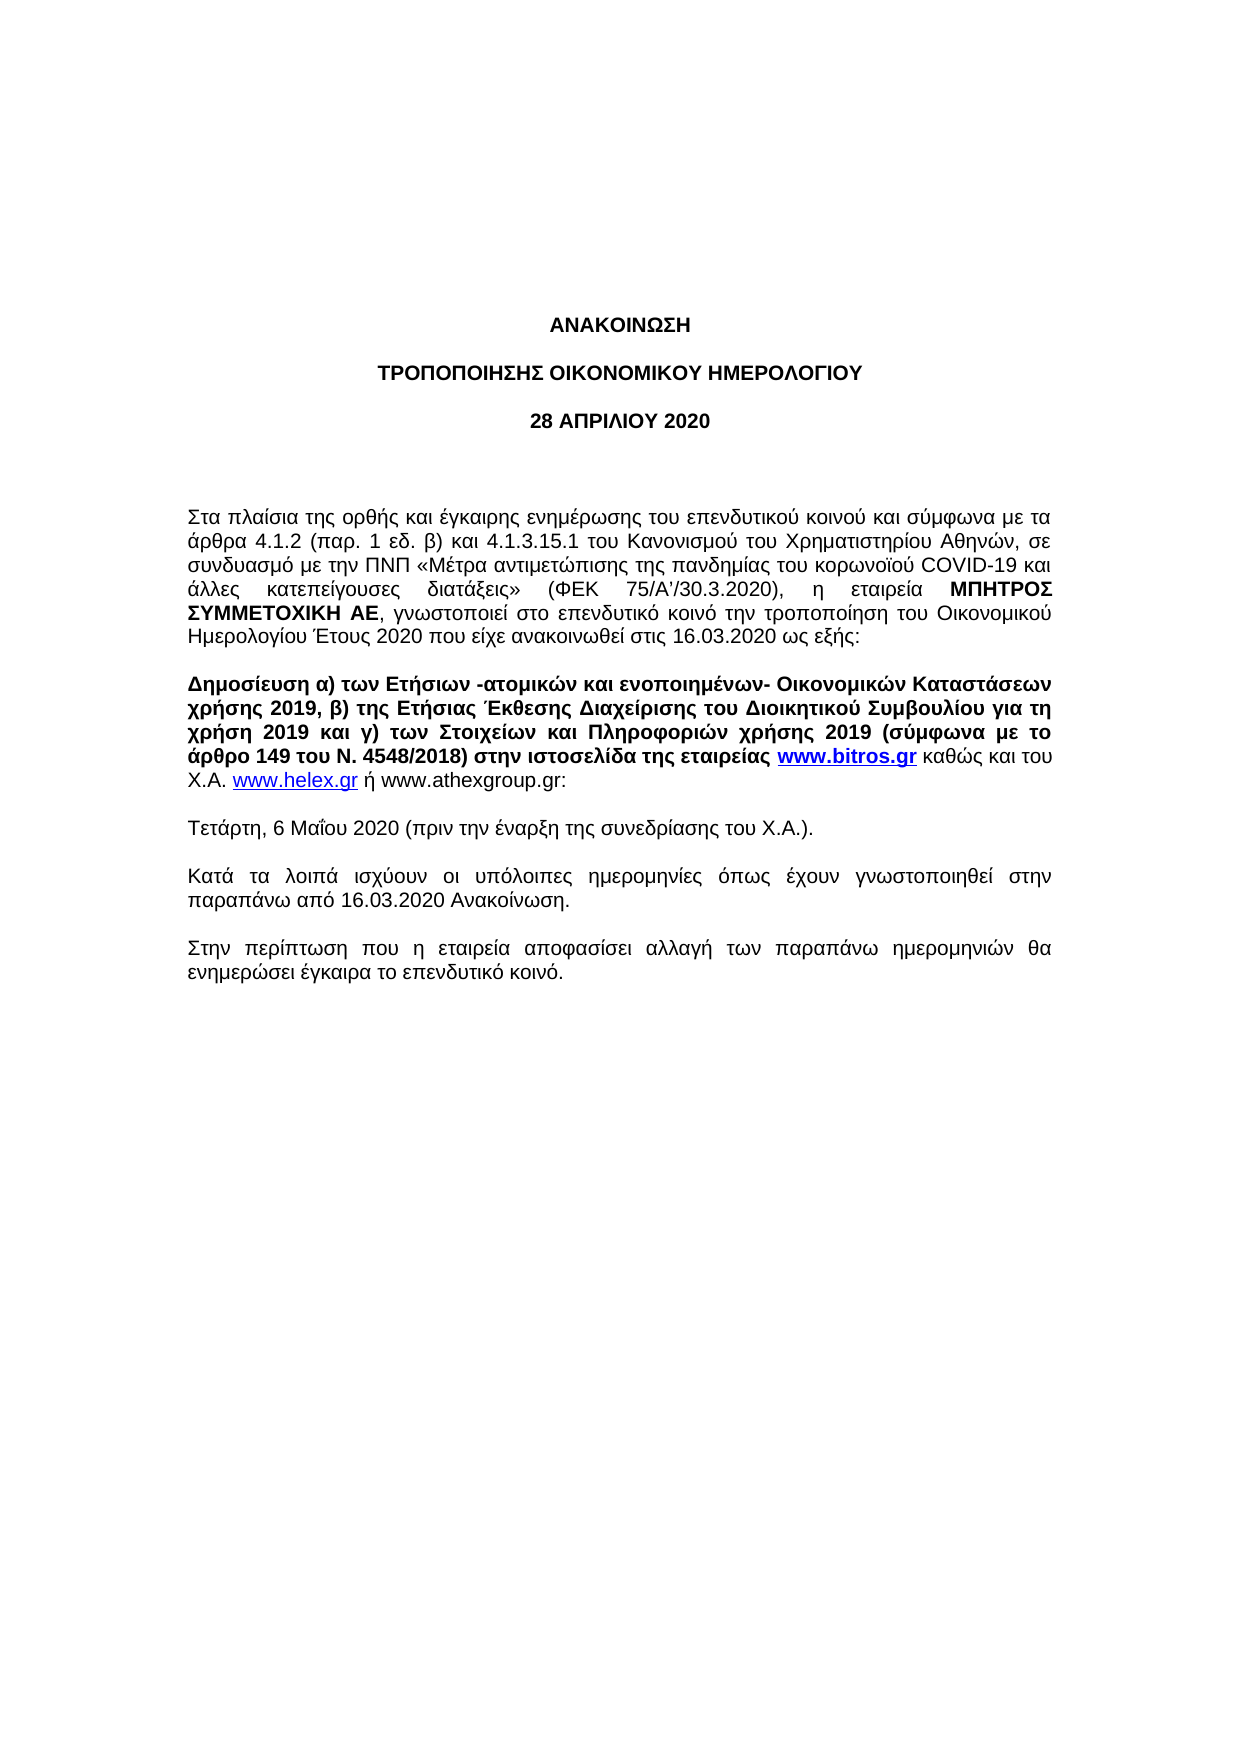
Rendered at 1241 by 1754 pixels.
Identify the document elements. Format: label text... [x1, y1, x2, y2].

text Στα πλαίσια της ορθής και έγκαιρης ενημέρωσης του επενδυτικού κοινού και σύμφωνα με τα άρθρα 4.1.2 (παρ. 1 εδ. β) και 4.1.3.15.1 του Κανονισμού του Χρηματιστηρίου Αθηνών, σε συνδυασμό με την ΠΝΠ «Μέτρα αντιμετώπισης της πανδημίας του κορωνοϊού COVID-19 και άλλες κατεπείγουσες διατάξεις» (ΦΕΚ 75/Α’/30.3.2020), η εταιρεία ΜΠΗΤΡΟΣ ΣΥΜΜΕΤΟΧΙΚΗ ΑΕ, γνωστοποιεί στο επενδυτικό κοινό την τροποποίηση του Οικονομικού Ημερολογίου Έτους 2020 που είχε ανακοινωθεί στις 16.03.2020 ως εξής: [187, 504, 1053, 648]
text 28 ΑΠΡΙΛΙΟΥ 2020 [187, 409, 1053, 433]
text ΑΝΑΚΟΙΝΩΣΗ [187, 313, 1053, 337]
text Τετάρτη, 6 Μαΐου 2020 (πριν την έναρξη της συνεδρίασης του Χ.Α.). [187, 816, 1053, 840]
text ΤΡΟΠΟΠΟΙΗΣΗΣ ΟΙΚΟΝΟΜΙΚΟΥ ΗΜΕΡΟΛΟΓΙΟΥ [187, 361, 1053, 385]
text Κατά τα λοιπά ισχύουν οι υπόλοιπες ημερομηνίες όπως έχουν γνωστοποιηθεί στην παραπάνω από 16.03.2020 Ανακοίνωση. [187, 864, 1053, 912]
text Στην περίπτωση που η εταιρεία αποφασίσει αλλαγή των παραπάνω ημερομηνιών θα ενημερώσει έγκαιρα το επενδυτικό κοινό. [187, 936, 1053, 984]
text Δημοσίευση α) των Ετήσιων -ατομικών και ενοποιημένων- Οικονομικών Καταστάσεων χρήσης 2019, β) της Ετήσιας Έκθεσης Διαχείρισης του Διοικητικού Συμβουλίου για τη χρήση 2019 και γ) των Στοιχείων και Πληροφοριών χρήσης 2019 (σύμφωνα με το άρθρο 149 του Ν. 4548/2018) στην ιστοσελίδα της εταιρείας www.bitros.gr καθώς και του Χ.Α. www.helex.gr ή www.athexgroup.gr: [187, 672, 1053, 792]
